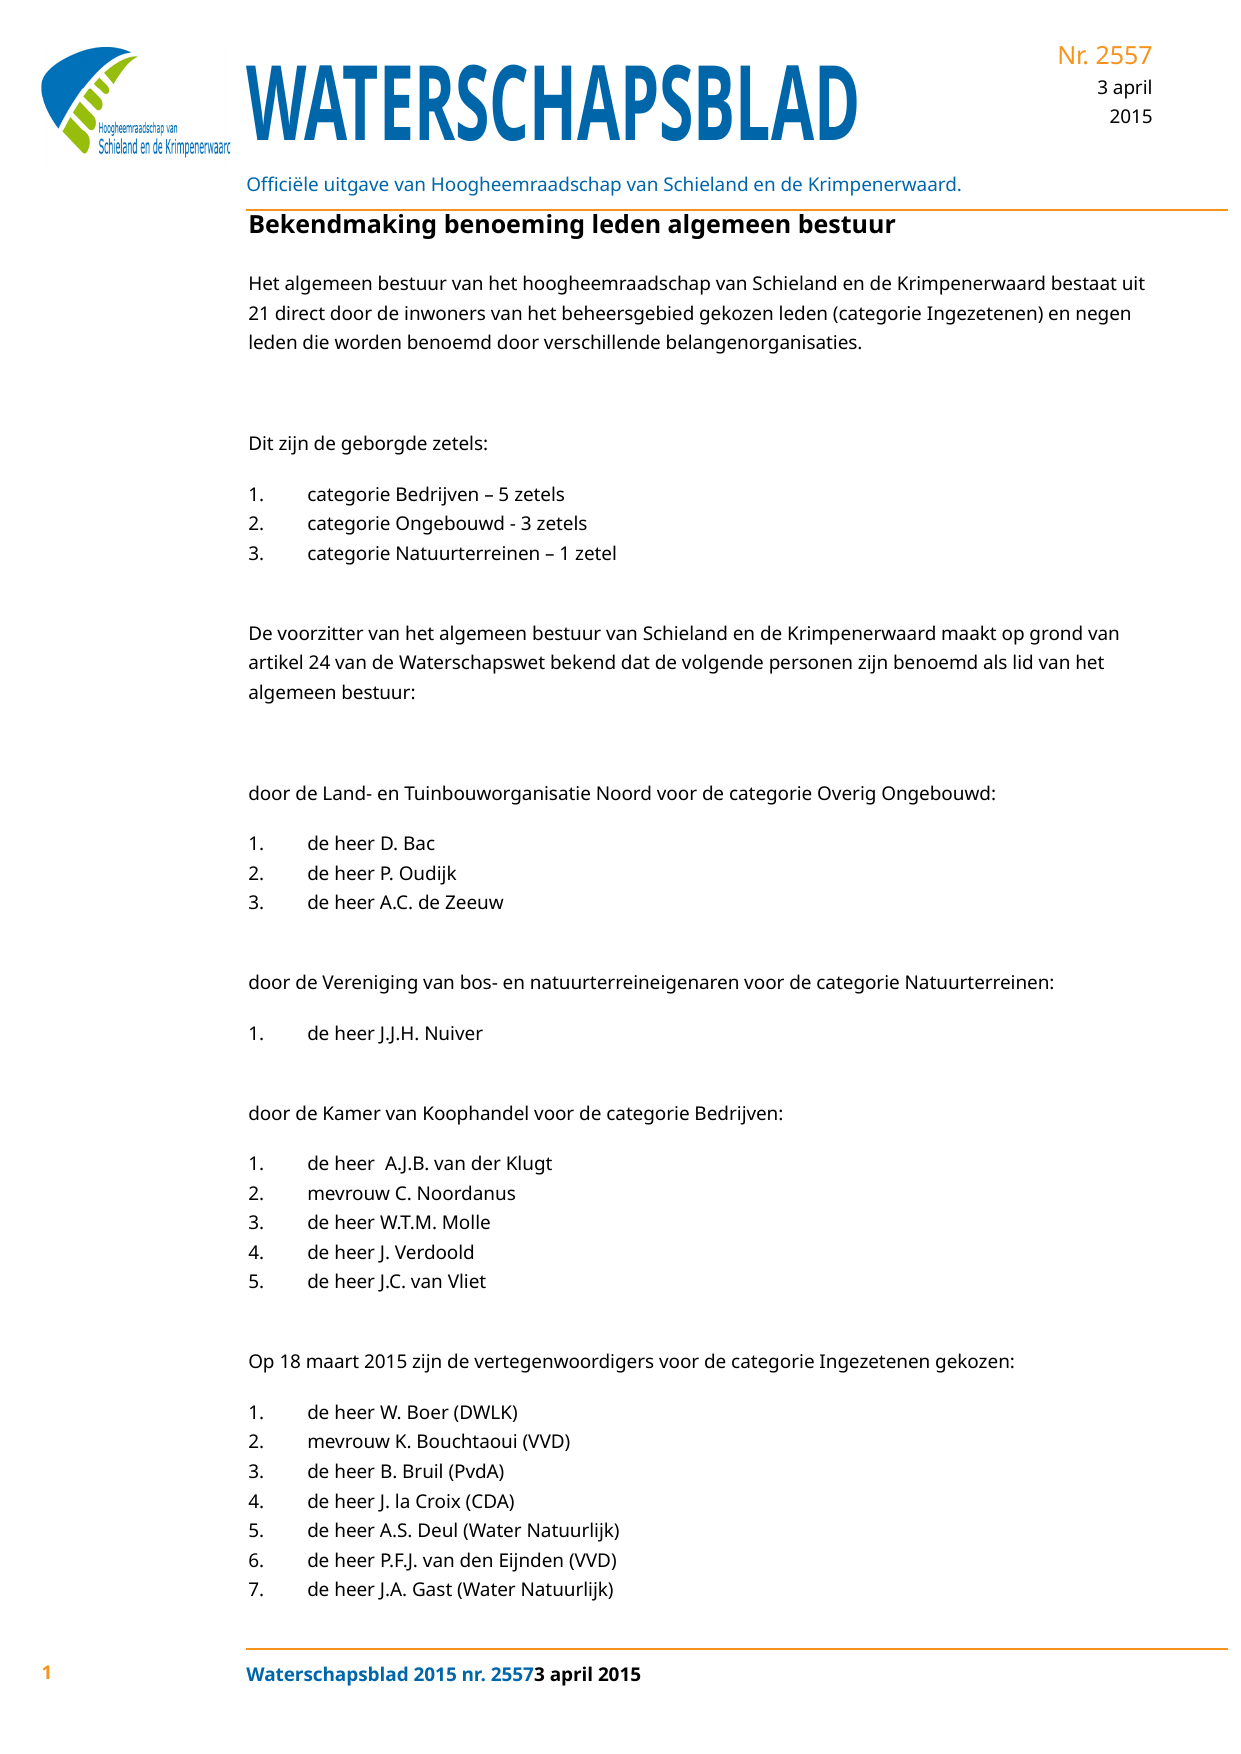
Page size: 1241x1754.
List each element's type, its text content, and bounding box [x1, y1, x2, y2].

text Het algemeen bestuur van het hoogheemraadschap van Schieland en de Krimpenerwaard bestaat uit 21 direct door de inwoners van het beheersgebied gekozen leden (categorie Ingezetenen) en negen leden die worden benoemd door verschillende belangenorganisaties. [248, 270, 1152, 355]
list de heer P.F.J. van den Eijnden (VVD) [248, 1547, 1152, 1573]
list categorie Natuurterreinen – 1 zetel [248, 540, 1152, 566]
list de heer J.J.H. Nuiver [248, 1020, 1152, 1046]
list categorie Bedrijven – 5 zetels [248, 481, 1152, 506]
picture [41, 47, 231, 172]
list mevrouw C. Noordanus [248, 1180, 1152, 1206]
text door de Vereniging van bos- en natuurterreineigenaren voor de categorie Natuurterreinen: [248, 969, 1152, 995]
text De voorzitter van het algemeen bestuur van Schieland en de Krimpenerwaard maakt op grond van artikel 24 van de Waterschapswet bekend dat de volgende personen zijn benoemd als lid van het algemeen bestuur: [248, 620, 1152, 705]
text Dit zijn de geborgde zetels: [248, 430, 1152, 456]
list de heer J.C. van Vliet [248, 1269, 1152, 1294]
text Op 18 maart 2015 zijn de vertegenwoordigers voor de categorie Ingezetenen gekozen: [248, 1349, 1152, 1374]
list de heer W. Boer (DWLK) [248, 1399, 1152, 1425]
list de heer P. Oudijk [248, 860, 1152, 886]
list de heer B. Bruil (PvdA) [248, 1458, 1152, 1484]
list de heer D. Bac [248, 830, 1152, 856]
list categorie Ongebouwd - 3 zetels [248, 510, 1152, 536]
list de heer A.C. de Zeeuw [248, 889, 1152, 915]
text door de Kamer van Koophandel voor de categorie Bedrijven: [248, 1100, 1152, 1126]
list de heer W.T.M. Molle [248, 1209, 1152, 1235]
text door de Land- en Tuinbouworganisatie Noord voor de categorie Overig Ongebouwd: [248, 780, 1152, 806]
text Bekendmaking benoeming leden algemeen bestuur [248, 211, 1152, 241]
list de heer J.A. Gast (Water Natuurlijk) [248, 1577, 1152, 1602]
list de heer A.S. Deul (Water Natuurlijk) [248, 1517, 1152, 1543]
list de heer A.J.B. van der Klugt [248, 1150, 1152, 1176]
list de heer J. la Croix (CDA) [248, 1488, 1152, 1513]
list mevrouw K. Bouchtaoui (VVD) [248, 1429, 1152, 1454]
list de heer J. Verdoold [248, 1239, 1152, 1265]
